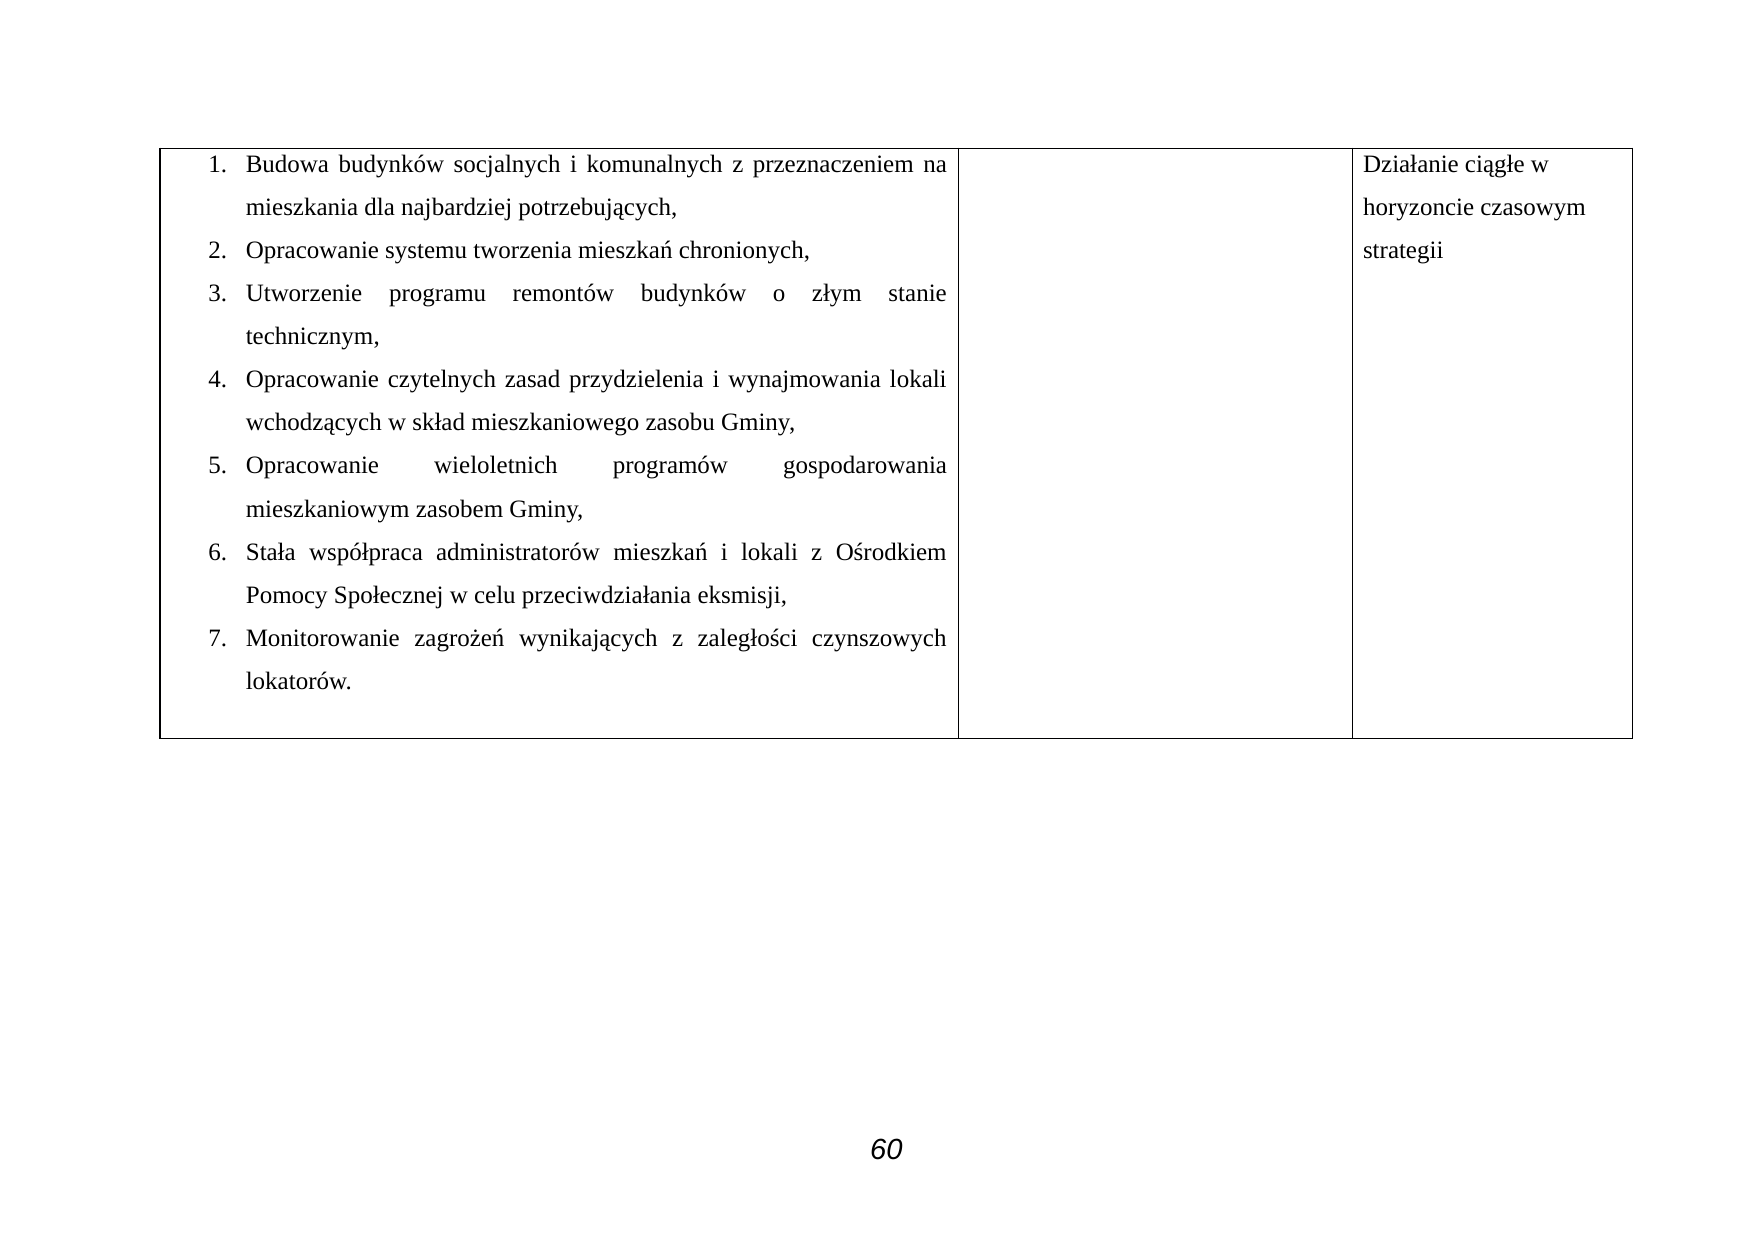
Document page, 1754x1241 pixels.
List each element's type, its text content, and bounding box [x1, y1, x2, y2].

table_cell A. Ograniczenie skutków ubóstwa Działania ratunkowe polegające na udzielaniu doraźnej pomocy w formie pieniężnej - świadczeń rodzinnych, dodatków mieszkaniowych, zasiłków i stypendiów dla dzieci i młodzieży. Działania polegające na udzielaniu świadczeń w formie niepieniężnej – dotacja na posiłki dzieci w szkole, zakup podręczników, usługi opiekuńcze w miejscu zamieszkania. Łagodzenie skutków ubóstwa poprzez organizowanie robót publicznych i organizowanie prac społecznie użytecznych. Praca socjalna z beneficjentami mająca na celu wskazanie umiejętnego sposobu odkrycia i wykorzystania ich własnych zasobów (praca socjalna, wsparcie psychologiczne, doradztwo zawodowe). Stałe doskonalenie współpracy pomiędzy różnymi instytucjami i organizacjami zajmującymi się problemem ubóstwa. Stała weryfikacja przyznawanych świadczeń (głównie pieniężnych), tak, aby przyznawana pomoc trafiała do osób rzeczywiście jej potrzebujących. B. Zmniejszenie zjawiska wykluczenia społecznego osób bezrobotnych Budowanie sieci współpracy między instytucjami działającymi na rzecz rozwiązywania problemów bezrobocia. Rozwój doradztwa zawodowego, także w szkołach. Rozwijanie aktywnych form przeciwdziałania bezrobociu (prace interwencyjne, roboty publiczne, staże, przygotowanie zawodowe, poradnictwo zawodowe). Wspieranie szkoleń zawodowych. Wspieranie zatrudnienia subsydiowanego. Organizowanie pomocy psychologa w celu eliminacji negatywnych skutków psychospołecznych bezrobocia. Działania informacyjne i konsultacyjne na terenie gminy dla bezrobotnych poszukujących pracy. Rozwój poradnictwa specjalistycznego. Stworzenie preferencyjnych warunków dla rozwoju lokalnego rynku pracy. Promowanie samozatrudnienia i przedsiębiorczości. C. Umożliwienie osobom niepełnosprawnym, starszym i chorym pełnego udziału w życiu społecznym Współpraca z organizacjami działającymi na rzecz osób niepełnosprawnych, starszych i chorych (PFRON, PCPR, PUP). Inicjowanie utworzenia oraz wspieranie ośrodka wsparcia (np. świetlicy integracyjnej, socjoterapeutycznej, domu dziennego pobytu). Edukacja dzieci i dorosłych w zakresie przybliżenia problemów osób niepełnosprawnych, starszych i chorych. Systematyczne świadczenie usług opiekuńczych, rehabilitacyjnych oraz specjalistycznych. Likwidacja barier architektonicznych oraz komunikacyjnych w obiektach użyteczności publicznej. Pomoc w wyposażaniu mieszkań chronionych dających możliwość utrzymania maksymalnie długiej samodzielności. Profilaktyka dla członków rodzin osób niepełnosprawnych, starszych i chorych. Pomoc w podjęciu pracy osobom niepełnosprawnym. Organizowanie imprez kulturalno-rozrywkowych. Wspieranie rodzin opiekujących się osobami niepełnosprawnymi, starszymi i chorymi (np. poradnictwo psychologiczne). Zapewnienie mieszkańcom, którzy mimo wsparcia nie mogą funkcjonować w dotychczasowym środowisku, miejsca w domu pomocy społecznej. D. Tworzenie godnych warunków zamieszkania Budowa budynków socjalnych i komunalnych z przeznaczeniem na mieszkania dla najbardziej potrzebujących, Opracowanie systemu tworzenia mieszkań chronionych, Utworzenie programu remontów budynków o złym stanie technicznym, Opracowanie czytelnych zasad przydzielenia i wynajmowania lokali wchodzących w skład mieszkaniowego zasobu Gminy, Opracowanie wieloletnich programów gospodarowania mieszkaniowym zasobem Gminy, Stała współpraca administratorów mieszkań i lokali z Ośrodkiem Pomocy Społecznej w celu przeciwdziałania eksmisji, Monitorowanie zagrożeń wynikających z zaległości czynszowych lokatorów. [161, 149, 958, 738]
table_cell [959, 149, 1352, 738]
table_cell Działanie ciągłe w horyzoncie czasowym strategii [1353, 149, 1632, 738]
